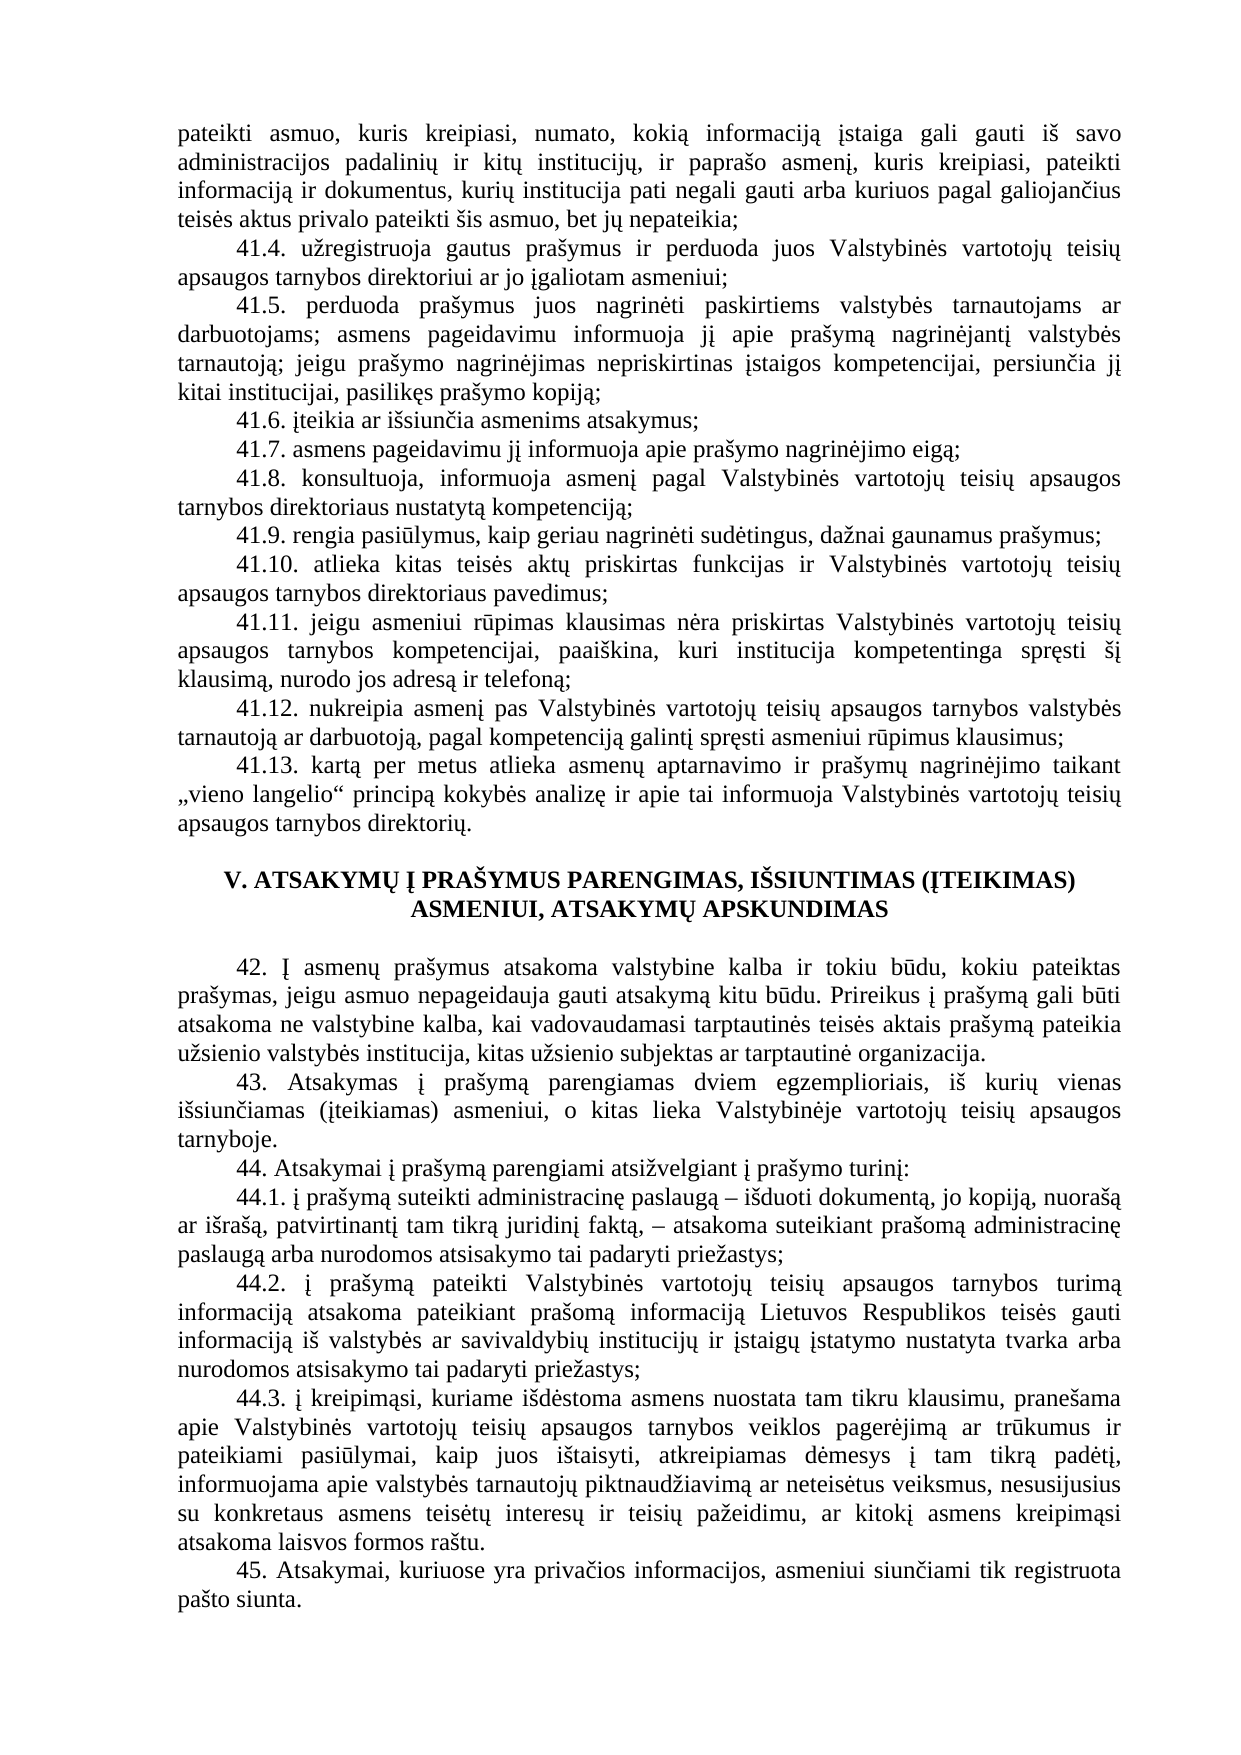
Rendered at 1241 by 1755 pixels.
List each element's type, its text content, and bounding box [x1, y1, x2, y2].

text 41.5. perduoda prašymus juos nagrinėti paskirtiems valstybės tarnautojams ar darbuotojams; asmens pageidavimu informuoja jį apie prašymą nagrinėjantį valstybės tarnautoją; jeigu prašymo nagrinėjimas nepriskirtinas įstaigos kompetencijai, persiunčia jį kitai institucijai, pasilikęs prašymo kopiją; [177, 291, 1122, 406]
text V. ATSAKYMŲ Į PRAŠYMUS PARENGIMAS, IŠSIUNTIMAS (ĮTEIKIMAS) ASMENIUI, ATSAKYMŲ APSKUNDIMAS [177, 866, 1122, 923]
text 45. Atsakymai, kuriuose yra privačios informacijos, asmeniui siunčiami tik registruota pašto siunta. [177, 1556, 1122, 1613]
text 41.10. atlieka kitas teisės aktų priskirtas funkcijas ir Valstybinės vartotojų teisių apsaugos tarnybos direktoriaus pavedimus; [177, 549, 1122, 607]
text 44.2. į prašymą pateikti Valstybinės vartotojų teisių apsaugos tarnybos turimą informaciją atsakoma pateikiant prašomą informaciją Lietuvos Respublikos teisės gauti informaciją iš valstybės ar savivaldybių institucijų ir įstaigų įstatymo nustatyta tvarka arba nurodomos atsisakymo tai padaryti priežastys; [177, 1268, 1122, 1383]
text 41.6. įteikia ar išsiunčia asmenims atsakymus; [177, 406, 1122, 434]
text 43. Atsakymas į prašymą parengiamas dviem egzemplioriais, iš kurių vienas išsiunčiamas (įteikiamas) asmeniui, o kitas lieka Valstybinėje vartotojų teisių apsaugos tarnyboje. [177, 1067, 1122, 1153]
text 44.1. į prašymą suteikti administracinę paslaugą – išduoti dokumentą, jo kopiją, nuorašą ar išrašą, patvirtinantį tam tikrą juridinį faktą, – atsakoma suteikiant prašomą administracinę paslaugą arba nurodomos atsisakymo tai padaryti priežastys; [177, 1182, 1122, 1268]
text 41.7. asmens pageidavimu jį informuoja apie prašymo nagrinėjimo eigą; [177, 434, 1122, 463]
text 41.4. užregistruoja gautus prašymus ir perduoda juos Valstybinės vartotojų teisių apsaugos tarnybos direktoriui ar jo įgaliotam asmeniui; [177, 233, 1122, 291]
text pateikti asmuo, kuris kreipiasi, numato, kokią informaciją įstaiga gali gauti iš savo administracijos padalinių ir kitų institucijų, ir paprašo asmenį, kuris kreipiasi, pateikti informaciją ir dokumentus, kurių institucija pati negali gauti arba kuriuos pagal galiojančius teisės aktus privalo pateikti šis asmuo, bet jų nepateikia; [177, 118, 1122, 233]
text 41.12. nukreipia asmenį pas Valstybinės vartotojų teisių apsaugos tarnybos valstybės tarnautoją ar darbuotoją, pagal kompetenciją galintį spręsti asmeniui rūpimus klausimus; [177, 693, 1122, 751]
text 44.3. į kreipimąsi, kuriame išdėstoma asmens nuostata tam tikru klausimu, pranešama apie Valstybinės vartotojų teisių apsaugos tarnybos veiklos pagerėjimą ar trūkumus ir pateikiami pasiūlymai, kaip juos ištaisyti, atkreipiamas dėmesys į tam tikrą padėtį, informuojama apie valstybės tarnautojų piktnaudžiavimą ar neteisėtus veiksmus, nesusijusius su konkretaus asmens teisėtų interesų ir teisių pažeidimu, ar kitokį asmens kreipimąsi atsakoma laisvos formos raštu. [177, 1383, 1122, 1556]
text 41.11. jeigu asmeniui rūpimas klausimas nėra priskirtas Valstybinės vartotojų teisių apsaugos tarnybos kompetencijai, paaiškina, kuri institucija kompetentinga spręsti šį klausimą, nurodo jos adresą ir telefoną; [177, 607, 1122, 693]
text 41.9. rengia pasiūlymus, kaip geriau nagrinėti sudėtingus, dažnai gaunamus prašymus; [177, 521, 1122, 549]
text 41.13. kartą per metus atlieka asmenų aptarnavimo ir prašymų nagrinėjimo taikant „vieno langelio“ principą kokybės analizę ir apie tai informuoja Valstybinės vartotojų teisių apsaugos tarnybos direktorių. [177, 751, 1122, 837]
text 44. Atsakymai į prašymą parengiami atsižvelgiant į prašymo turinį: [177, 1153, 1122, 1182]
text 41.8. konsultuoja, informuoja asmenį pagal Valstybinės vartotojų teisių apsaugos tarnybos direktoriaus nustatytą kompetenciją; [177, 463, 1122, 521]
text 42. Į asmenų prašymus atsakoma valstybine kalba ir tokiu būdu, kokiu pateiktas prašymas, jeigu asmuo nepageidauja gauti atsakymą kitu būdu. Prireikus į prašymą gali būti atsakoma ne valstybine kalba, kai vadovaudamasi tarptautinės teisės aktais prašymą pateikia užsienio valstybės institucija, kitas užsienio subjektas ar tarptautinė organizacija. [177, 952, 1122, 1067]
